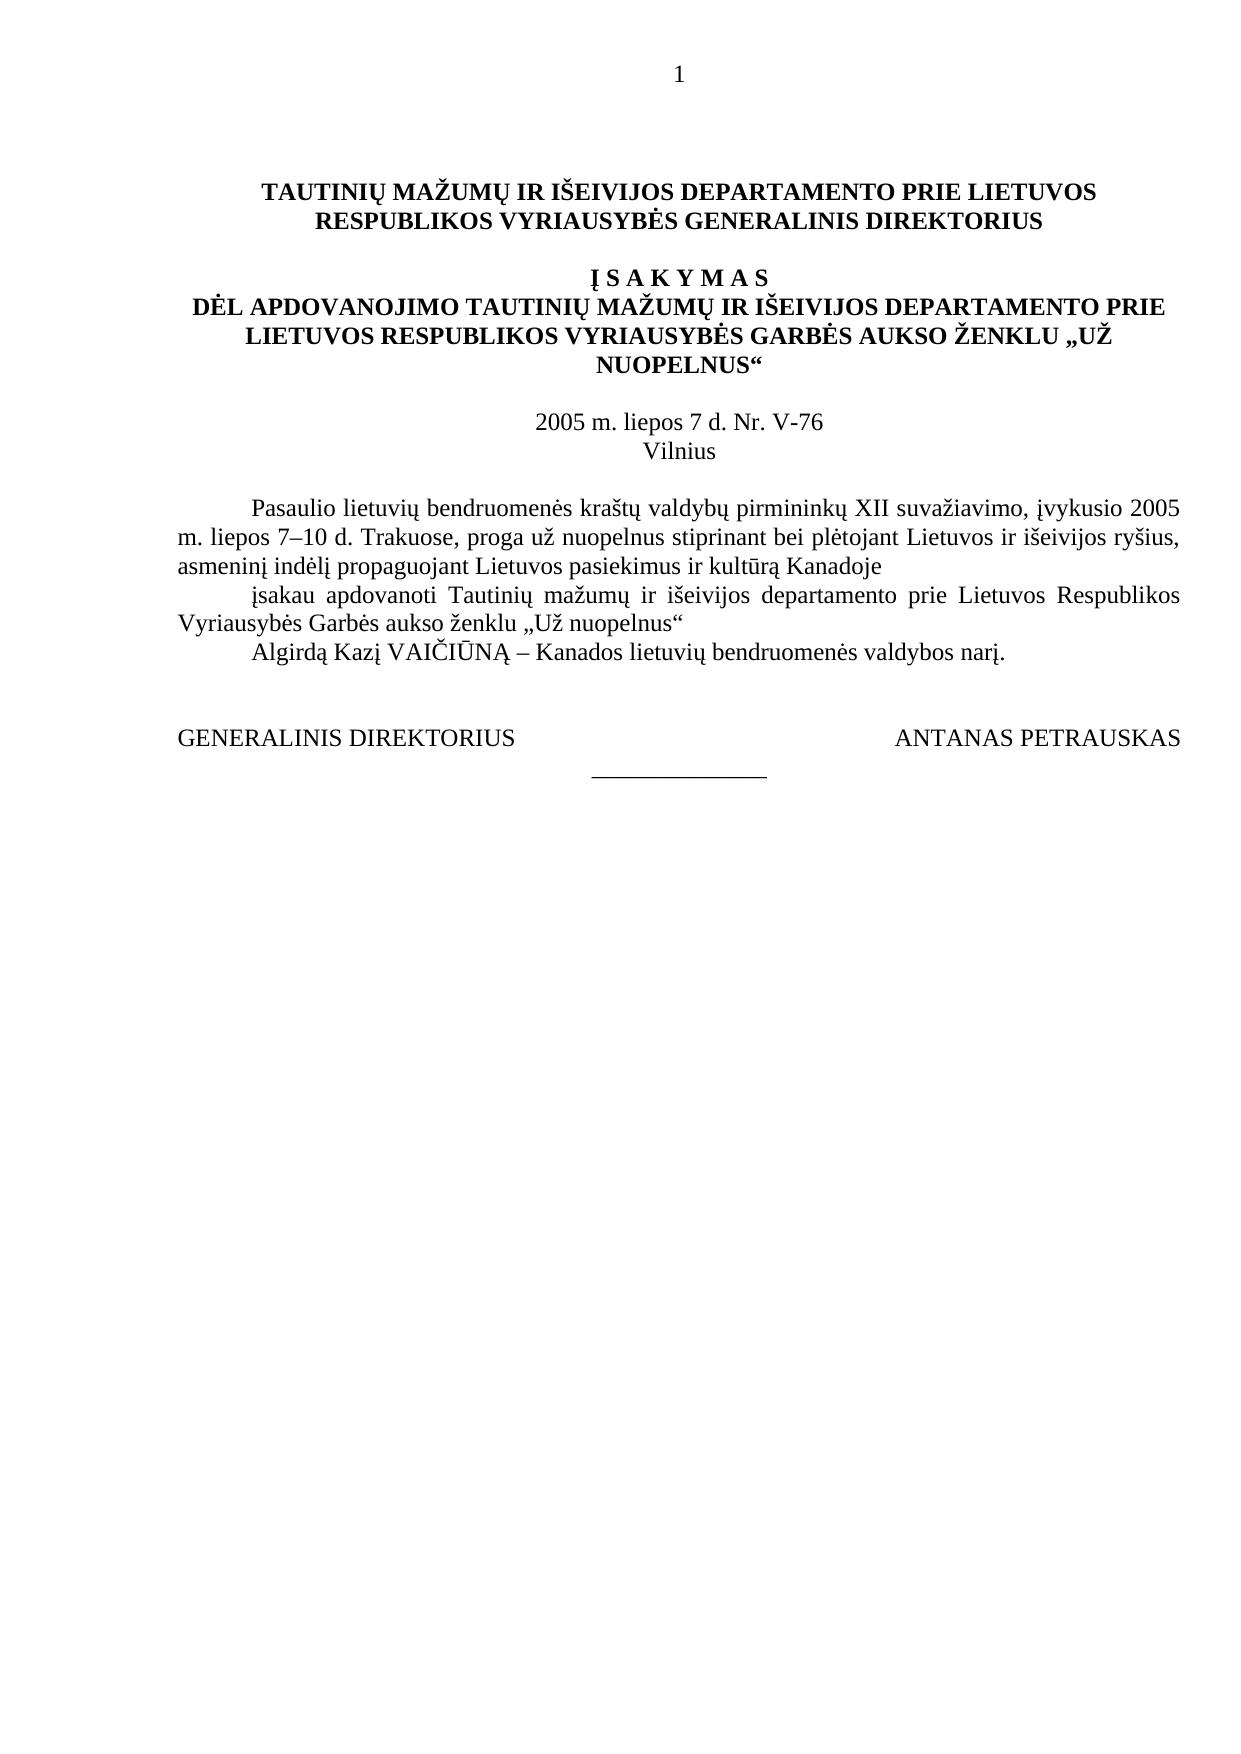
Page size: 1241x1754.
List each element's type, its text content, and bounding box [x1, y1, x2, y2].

text Į S A K Y M A S [177, 263, 1181, 292]
text Vilnius [177, 436, 1181, 465]
text ______________ [177, 752, 1181, 781]
text Algirdą Kazį VAIČIŪNĄ – Kanados lietuvių bendruomenės valdybos narį. [177, 637, 1181, 666]
text DĖL APDOVANOJIMO TAUTINIŲ MAŽUMŲ IR IŠEIVIJOS DEPARTAMENTO PRIE LIETUVOS RESPUBLIKOS VYRIAUSYBĖS GARBĖS AUKSO ŽENKLU „UŽ NUOPELNUS“ [177, 292, 1181, 378]
text GENERALINIS DIREKTORIUS ANTANAS PETRAUSKAS [177, 723, 1181, 752]
text Pasaulio lietuvių bendruomenės kraštų valdybų pirmininkų XII suvažiavimo, įvykusio 2005 m. liepos 7–10 d. Trakuose, proga už nuopelnus stiprinant bei plėtojant Lietuvos ir išeivijos ryšius, asmeninį indėlį propaguojant Lietuvos pasiekimus ir kultūrą Kanadoje [177, 493, 1181, 580]
text TAUTINIŲ MAŽUMŲ IR IŠEIVIJOS DEPARTAMENTO PRIE LIETUVOS RESPUBLIKOS VYRIAUSYBĖS GENERALINIS DIREKTORIUS [177, 177, 1181, 235]
text 2005 m. liepos 7 d. Nr. V-76 [177, 407, 1181, 436]
text įsakau apdovanoti Tautinių mažumų ir išeivijos departamento prie Lietuvos Respublikos Vyriausybės Garbės aukso ženklu „Už nuopelnus“ [177, 580, 1181, 637]
